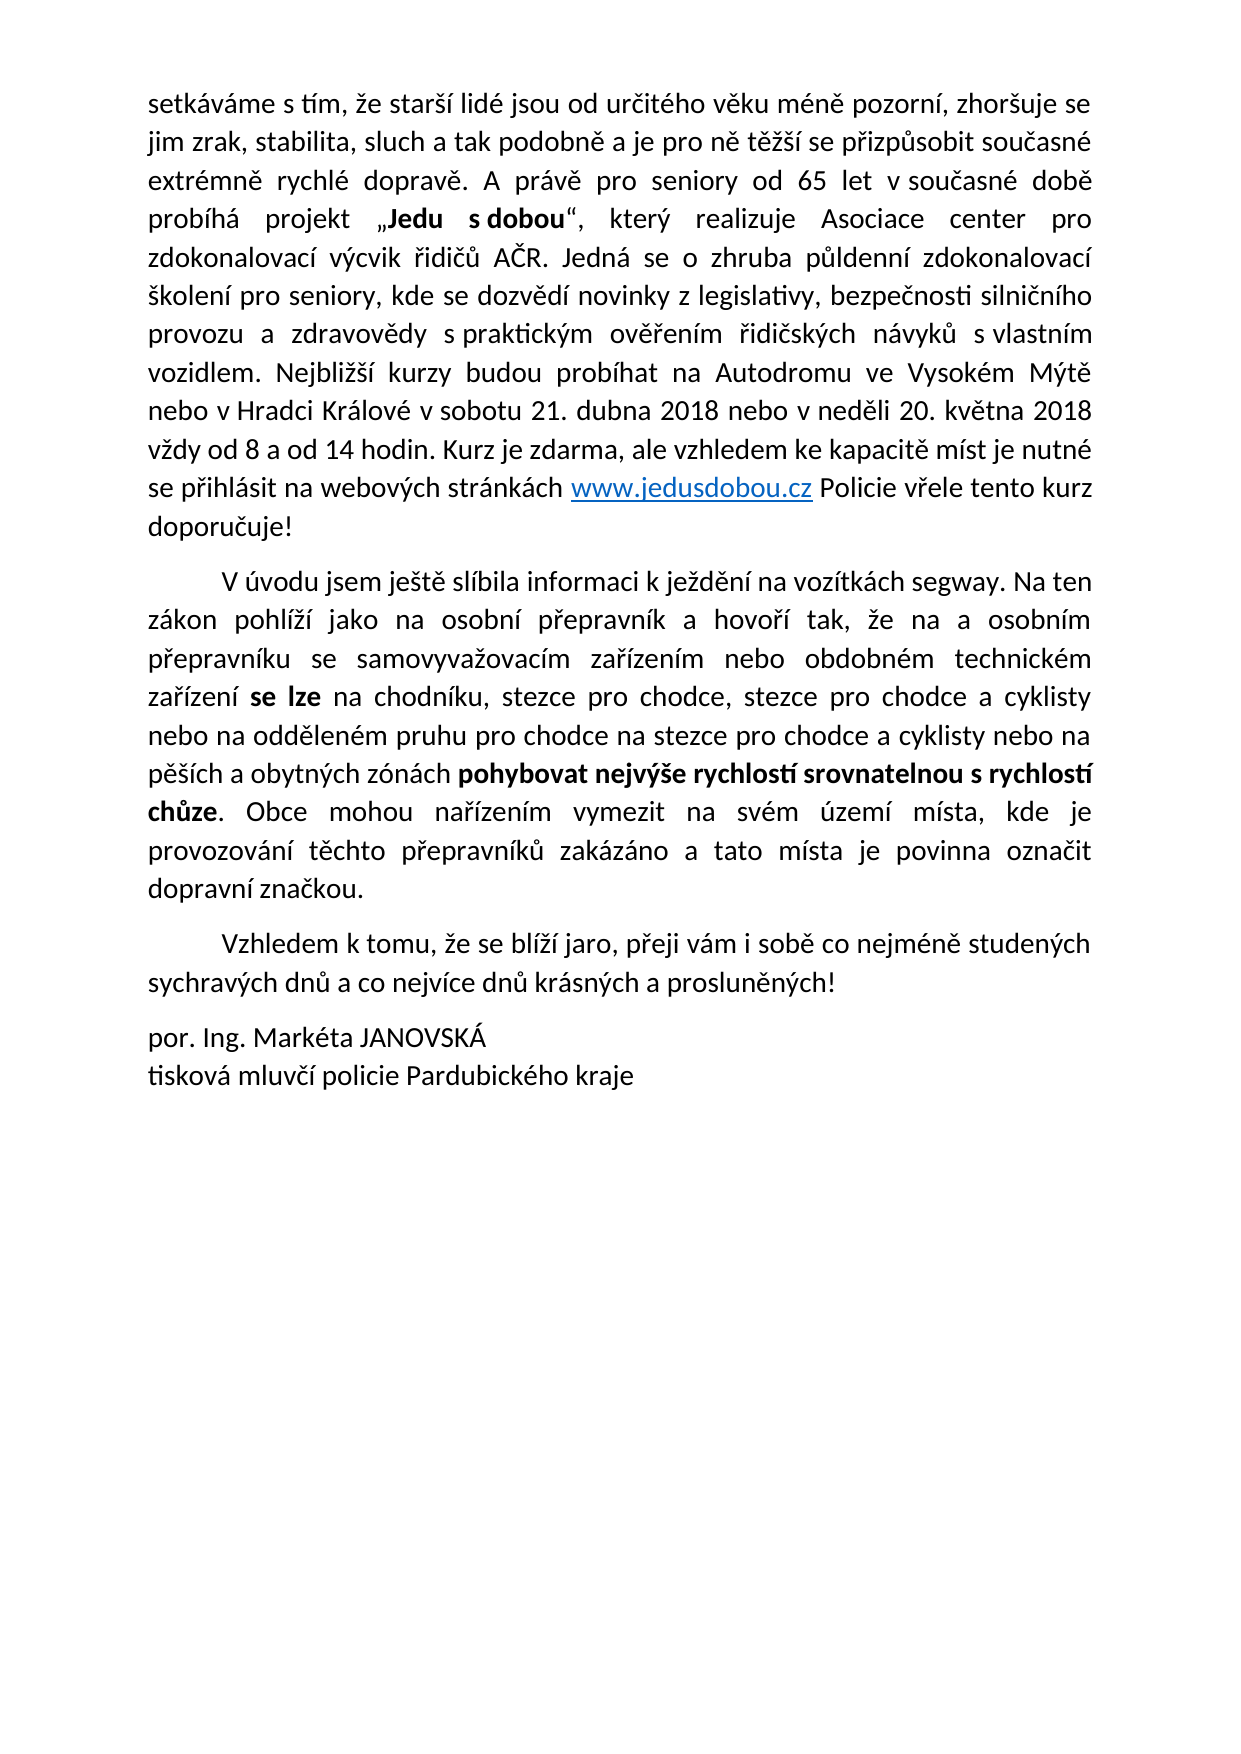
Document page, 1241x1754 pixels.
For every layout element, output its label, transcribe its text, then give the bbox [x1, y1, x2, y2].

text Vzhledem k tomu, že se blíží jaro, přeji vám i sobě co nejméně studených sychravých dnů a co nejvíce dnů krásných a prosluněných! [148, 925, 1093, 999]
text por. Ing. Markéta JANOVSKÁ tisková mluvčí policie Pardubického kraje [148, 1019, 1093, 1093]
text V úvodu jsem ještě slíbila informaci k ježdění na vozítkách segway. Na ten zákon pohlíží jako na osobní přepravník a hovoří tak, že na a osobním přepravníku se samovyvažovacím zařízením nebo obdobném technickém zařízení se lze na chodníku, stezce pro chodce, stezce pro chodce a cyklisty nebo na odděleném pruhu pro chodce na stezce pro chodce a cyklisty nebo na pěších a obytných zónách pohybovat nejvýše rychlostí srovnatelnou s rychlostí chůze. Obce mohou nařízením vymezit na svém území místa, kde je provozování těchto přepravníků zakázáno a tato místa je povinna označit dopravní značkou. [148, 563, 1093, 906]
text setkáváme s tím, že starší lidé jsou od určitého věku méně pozorní, zhoršuje se jim zrak, stabilita, sluch a tak podobně a je pro ně těžší se přizpůsobit současné extrémně rychlé dopravě. A právě pro seniory od 65 let v současné době probíhá projekt „Jedu s dobou“, který realizuje Asociace center pro zdokonalovací výcvik řidičů AČR. Jedná se o zhruba půldenní zdokonalovací školení pro seniory, kde se dozvědí novinky z legislativy, bezpečnosti silničního provozu a zdravovědy s praktickým ověřením řidičských návyků s vlastním vozidlem. Nejbližší kurzy budou probíhat na Autodromu ve Vysokém Mýtě nebo v Hradci Králové v sobotu 21. dubna 2018 nebo v neděli 20. května 2018 vždy od 8 a od 14 hodin. Kurz je zdarma, ale vzhledem ke kapacitě míst je nutné se přihlásit na webových stránkách www.jedusdobou.cz Policie vřele tento kurz doporučuje! [148, 85, 1093, 543]
